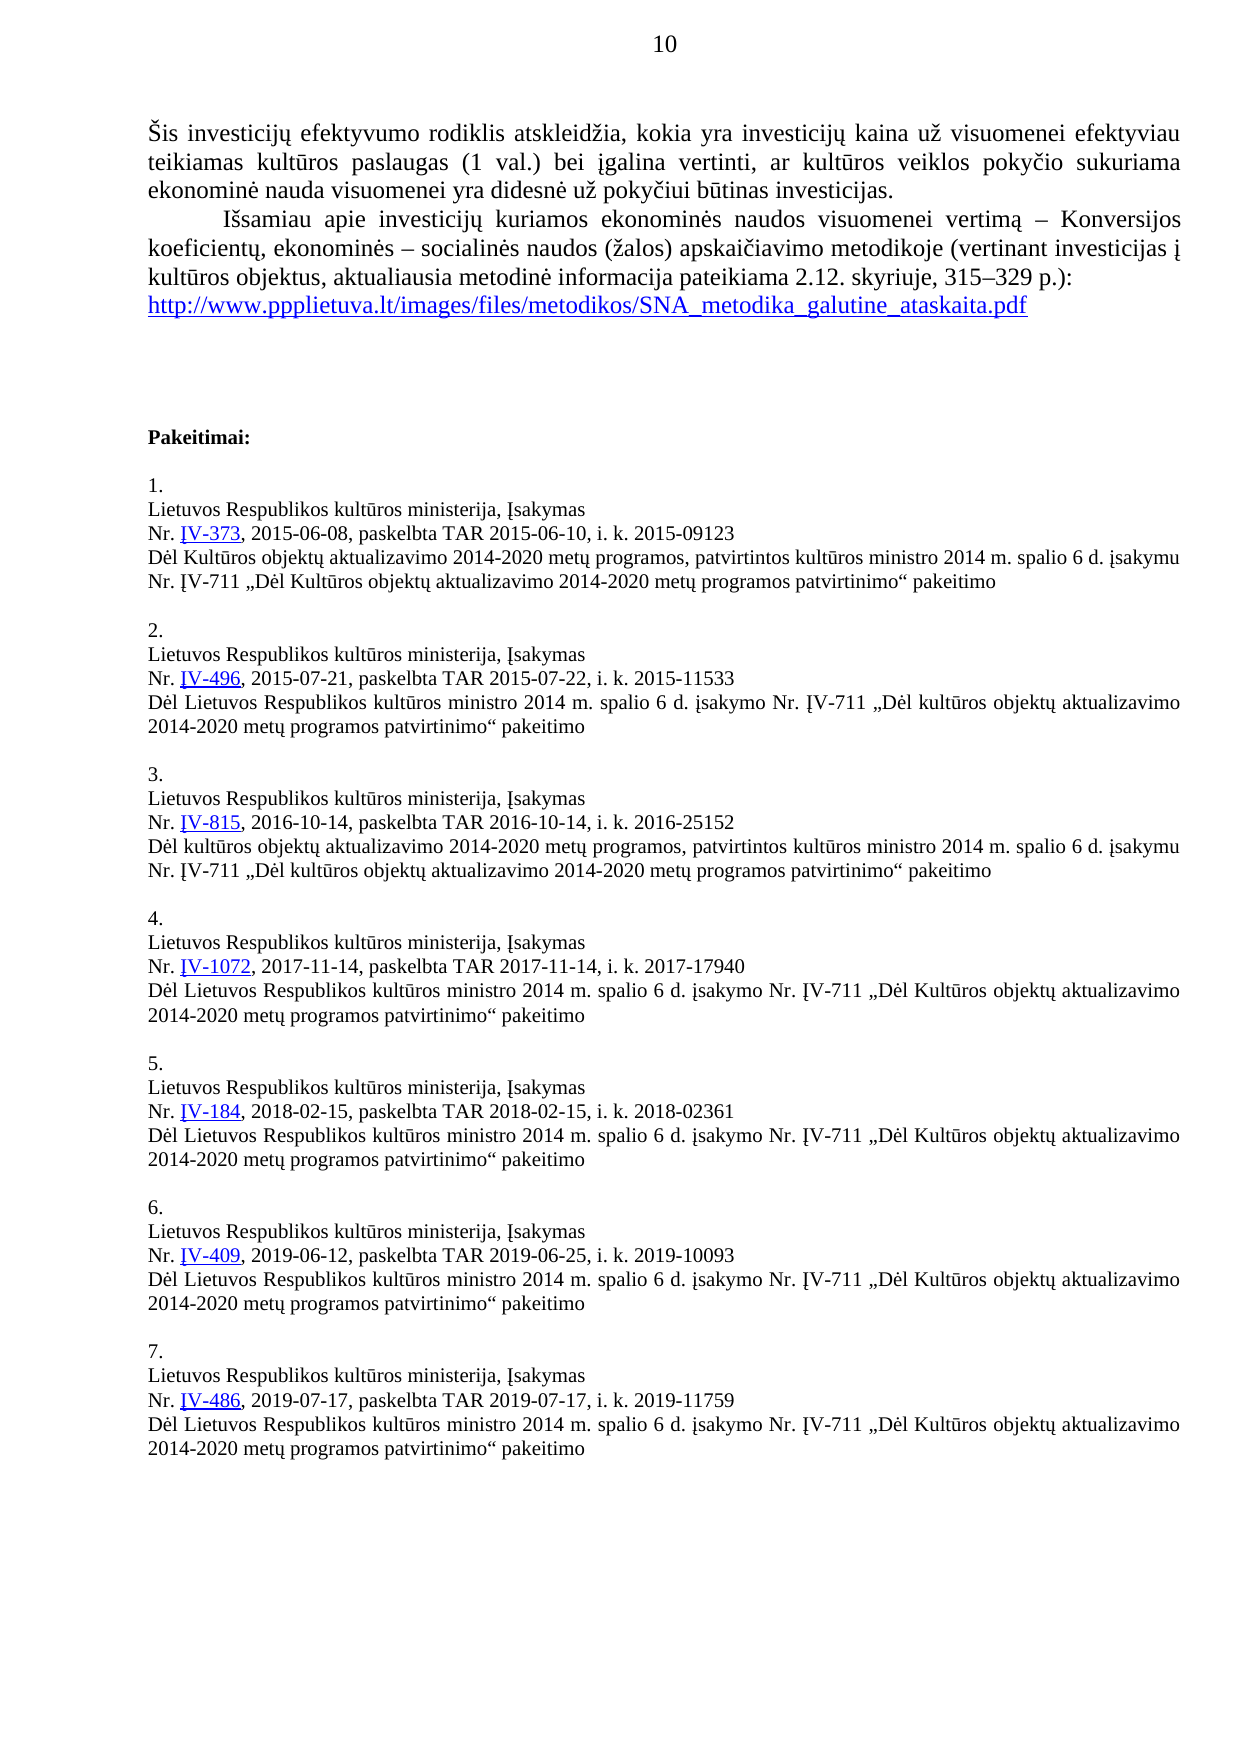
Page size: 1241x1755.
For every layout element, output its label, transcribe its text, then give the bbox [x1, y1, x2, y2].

text 6. [148, 1195, 1181, 1219]
text 3. [148, 762, 1181, 786]
text Lietuvos Respublikos kultūros ministerija, Įsakymas [148, 1219, 1181, 1243]
text Lietuvos Respublikos kultūros ministerija, Įsakymas [148, 930, 1181, 954]
text Nr. ĮV-815, 2016-10-14, paskelbta TAR 2016-10-14, i. k. 2016-25152 [148, 810, 1181, 834]
text Nr. ĮV-409, 2019-06-12, paskelbta TAR 2019-06-25, i. k. 2019-10093 [148, 1243, 1181, 1267]
text 5. [148, 1051, 1181, 1075]
text Nr. ĮV-496, 2015-07-21, paskelbta TAR 2015-07-22, i. k. 2015-11533 [148, 666, 1181, 690]
text Dėl kultūros objektų aktualizavimo 2014-2020 metų programos, patvirtintos kultūros ministro 2014 m. spalio 6 d. įsakymu Nr. ĮV-711 „Dėl kultūros objektų aktualizavimo 2014-2020 metų programos patvirtinimo“ pakeitimo [148, 834, 1181, 882]
text Dėl Lietuvos Respublikos kultūros ministro 2014 m. spalio 6 d. įsakymo Nr. ĮV-711 „Dėl Kultūros objektų aktualizavimo 2014-2020 metų programos patvirtinimo“ pakeitimo [148, 978, 1181, 1027]
text Išsamiau apie investicijų kuriamos ekonominės naudos visuomenei vertimą – Konversijos koeficientų, ekonominės – socialinės naudos (žalos) apskaičiavimo metodikoje (vertinant investicijas į kultūros objektus, aktualiausia metodinė informacija pateikiama 2.12. skyriuje, 315–329 p.): [148, 204, 1181, 291]
text Dėl Lietuvos Respublikos kultūros ministro 2014 m. spalio 6 d. įsakymo Nr. ĮV-711 „Dėl Kultūros objektų aktualizavimo 2014-2020 metų programos patvirtinimo“ pakeitimo [148, 1267, 1181, 1315]
text 2. [148, 617, 1181, 642]
text 1. [148, 473, 1181, 497]
text Dėl Lietuvos Respublikos kultūros ministro 2014 m. spalio 6 d. įsakymo Nr. ĮV-711 „Dėl Kultūros objektų aktualizavimo 2014-2020 metų programos patvirtinimo“ pakeitimo [148, 1412, 1181, 1460]
text Pakeitimai: [148, 425, 1181, 449]
text Lietuvos Respublikos kultūros ministerija, Įsakymas [148, 497, 1181, 521]
text Lietuvos Respublikos kultūros ministerija, Įsakymas [148, 1363, 1181, 1387]
text Nr. ĮV-184, 2018-02-15, paskelbta TAR 2018-02-15, i. k. 2018-02361 [148, 1099, 1181, 1123]
text Nr. ĮV-486, 2019-07-17, paskelbta TAR 2019-07-17, i. k. 2019-11759 [148, 1387, 1181, 1412]
text Nr. ĮV-1072, 2017-11-14, paskelbta TAR 2017-11-14, i. k. 2017-17940 [148, 954, 1181, 978]
text 4. [148, 906, 1181, 930]
text Lietuvos Respublikos kultūros ministerija, Įsakymas [148, 642, 1181, 666]
text Lietuvos Respublikos kultūros ministerija, Įsakymas [148, 786, 1181, 810]
text Nr. ĮV-373, 2015-06-08, paskelbta TAR 2015-06-10, i. k. 2015-09123 [148, 521, 1181, 545]
text 7. [148, 1339, 1181, 1363]
text Dėl Kultūros objektų aktualizavimo 2014-2020 metų programos, patvirtintos kultūros ministro 2014 m. spalio 6 d. įsakymu Nr. ĮV-711 „Dėl Kultūros objektų aktualizavimo 2014-2020 metų programos patvirtinimo“ pakeitimo [148, 545, 1181, 593]
text Lietuvos Respublikos kultūros ministerija, Įsakymas [148, 1075, 1181, 1099]
text http://www.ppplietuva.lt/images/files/metodikos/SNA_metodika_galutine_ataskaita.pdf [148, 291, 1181, 319]
text Dėl Lietuvos Respublikos kultūros ministro 2014 m. spalio 6 d. įsakymo Nr. ĮV-711 „Dėl Kultūros objektų aktualizavimo 2014-2020 metų programos patvirtinimo“ pakeitimo [148, 1123, 1181, 1171]
text Šis investicijų efektyvumo rodiklis atskleidžia, kokia yra investicijų kaina už visuomenei efektyviau teikiamas kultūros paslaugas (1 val.) bei įgalina vertinti, ar kultūros veiklos pokyčio sukuriama ekonominė nauda visuomenei yra didesnė už pokyčiui būtinas investicijas. [148, 118, 1181, 204]
text Dėl Lietuvos Respublikos kultūros ministro 2014 m. spalio 6 d. įsakymo Nr. ĮV-711 „Dėl kultūros objektų aktualizavimo 2014-2020 metų programos patvirtinimo“ pakeitimo [148, 690, 1181, 738]
